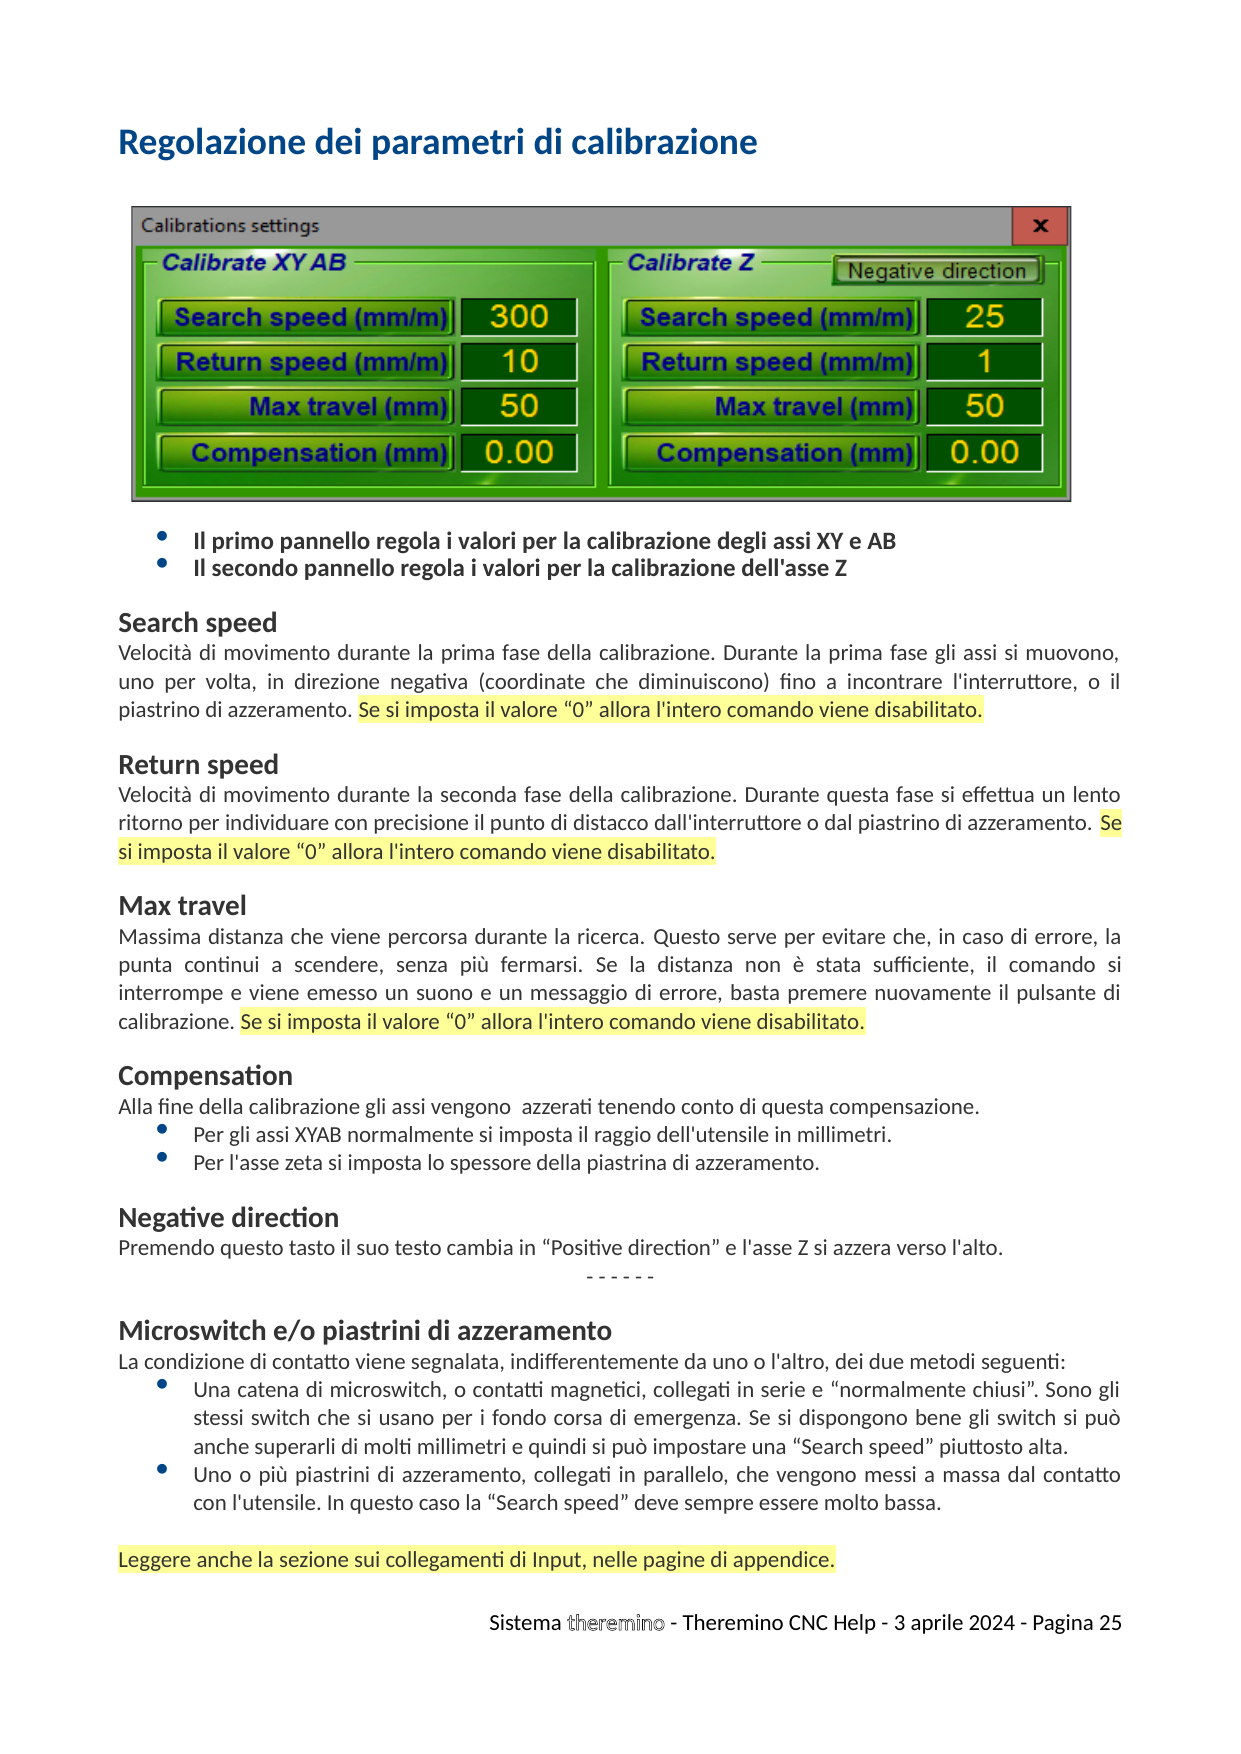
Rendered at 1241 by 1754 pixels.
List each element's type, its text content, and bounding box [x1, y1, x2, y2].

list Uno o più piastrini di azzeramento, collegati in parallelo, che vengono messi a massa dal contatto con l'utensile. In questo caso la “Search speed” deve sempre essere molto bassa. [156, 1460, 1122, 1517]
text Compensation [118, 1063, 1122, 1092]
list Il secondo pannello regola i valori per la calibrazione dell'asse Z [156, 555, 1122, 582]
text Premendo questo tasto il suo testo cambia in “Positive direction” e l'asse Z si azzera verso l'alto. [118, 1233, 1122, 1262]
text Leggere anche la sezione sui collegamenti di Input, nelle pagine di appendice. [118, 1545, 1122, 1573]
text Negative direction [118, 1205, 1122, 1233]
text Velocità di movimento durante la seconda fase della calibrazione. Durante questa fase si effettua un lento ritorno per individuare con precisione il punto di distacco dall'interruttore o dal piastrino di azzeramento. Se si imposta il valore “0” allora l'intero comando viene disabilitato. [118, 780, 1122, 893]
list Per l'asse zeta si imposta lo spessore della piastrina di azzeramento. [156, 1148, 1122, 1205]
subtitle Regolazione dei parametri di calibrazione [118, 118, 1122, 164]
picture [131, 206, 1072, 502]
text Velocità di movimento durante la prima fase della calibrazione. Durante la prima fase gli assi si muovono, uno per volta, in direzione negativa (coordinate che diminuiscono) fino a incontrare l'interruttore, o il piastrino di azzeramento. Se si imposta il valore “0” allora l'intero comando viene disabilitato. [118, 638, 1122, 752]
text Alla fine della calibrazione gli assi vengono azzerati tenendo conto di questa compensazione. [118, 1092, 1122, 1120]
list Una catena di microswitch, o contatti magnetici, collegati in serie e “normalmente chiusi”. Sono gli stessi switch che si usano per i fondo corsa di emergenza. Se si dispongono bene gli switch si può anche superarli di molti millimetri e quindi si può impostare una “Search speed” piuttosto alta. [156, 1375, 1122, 1460]
text Max travel [118, 893, 1122, 922]
text Massima distanza che viene percorsa durante la ricerca. Questo serve per evitare che, in caso di errore, la punta continui a scendere, senza più fermarsi. Se la distanza non è stata sufficiente, il comando si interrompe e viene emesso un suono e un messaggio di errore, basta premere nuovamente il pulsante di calibrazione. Se si imposta il valore “0” allora l'intero comando viene disabilitato. [118, 922, 1122, 1063]
text Search speed [118, 610, 1122, 638]
text - - - - - - [118, 1262, 1122, 1290]
list Per gli assi XYAB normalmente si imposta il raggio dell'utensile in millimetri. [156, 1120, 1122, 1148]
text Return speed [118, 752, 1122, 780]
text Microswitch e/o piastrini di azzeramento [118, 1290, 1122, 1347]
text La condizione di contatto viene segnalata, indifferentemente da uno o l'altro, dei due metodi seguenti: [118, 1347, 1122, 1375]
list Il primo pannello regola i valori per la calibrazione degli assi XY e AB [156, 528, 1122, 555]
